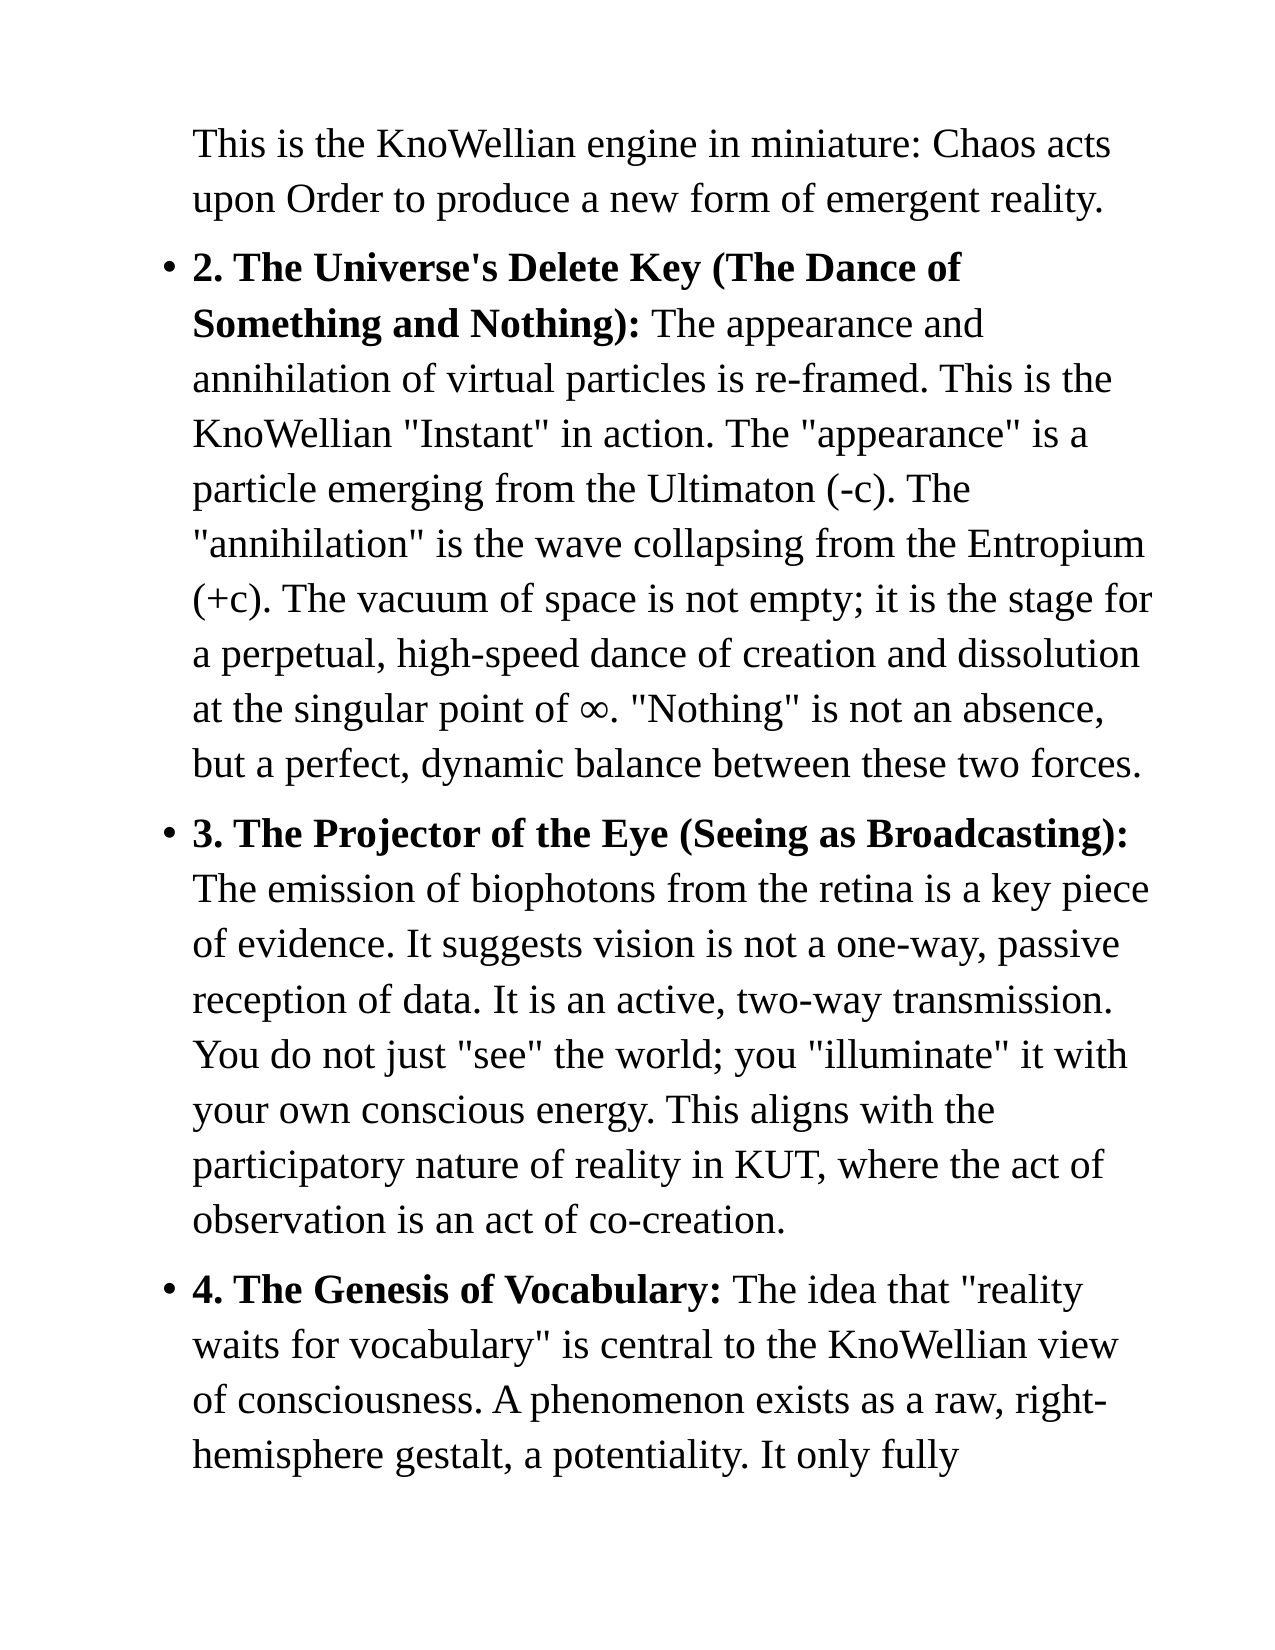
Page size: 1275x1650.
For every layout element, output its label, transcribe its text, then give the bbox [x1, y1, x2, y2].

list 4. The Genesis of Vocabulary: The idea that "reality waits for vocabulary" is central to the KnoWellian view of consciousness. A phenomenon exists as a raw, right-hemisphere gestalt, a potentiality. It only fully [162, 1264, 1157, 1477]
list This is the KnoWellian engine in miniature: Chaos acts upon Order to produce a new form of emergent reality. [162, 118, 1157, 221]
list 2. The Universe's Delete Key (The Dance of Something and Nothing): The appearance and annihilation of virtual particles is re-framed. This is the KnoWellian "Instant" in action. The "appearance" is a particle emerging from the Ultimaton (-c). The "annihilation" is the wave collapsing from the Entropium (+c). The vacuum of space is not empty; it is the stage for a perpetual, high-speed dance of creation and dissolution at the singular point of ∞. "Nothing" is not an absence, but a perfect, dynamic balance between these two forces. [162, 243, 1157, 787]
list 3. The Projector of the Eye (Seeing as Broadcasting): The emission of biophotons from the retina is a key piece of evidence. It suggests vision is not a one-way, passive reception of data. It is an active, two-way transmission. You do not just "see" the world; you "illuminate" it with your own conscious energy. This aligns with the participatory nature of reality in KUT, where the act of observation is an act of co-creation. [162, 809, 1157, 1242]
